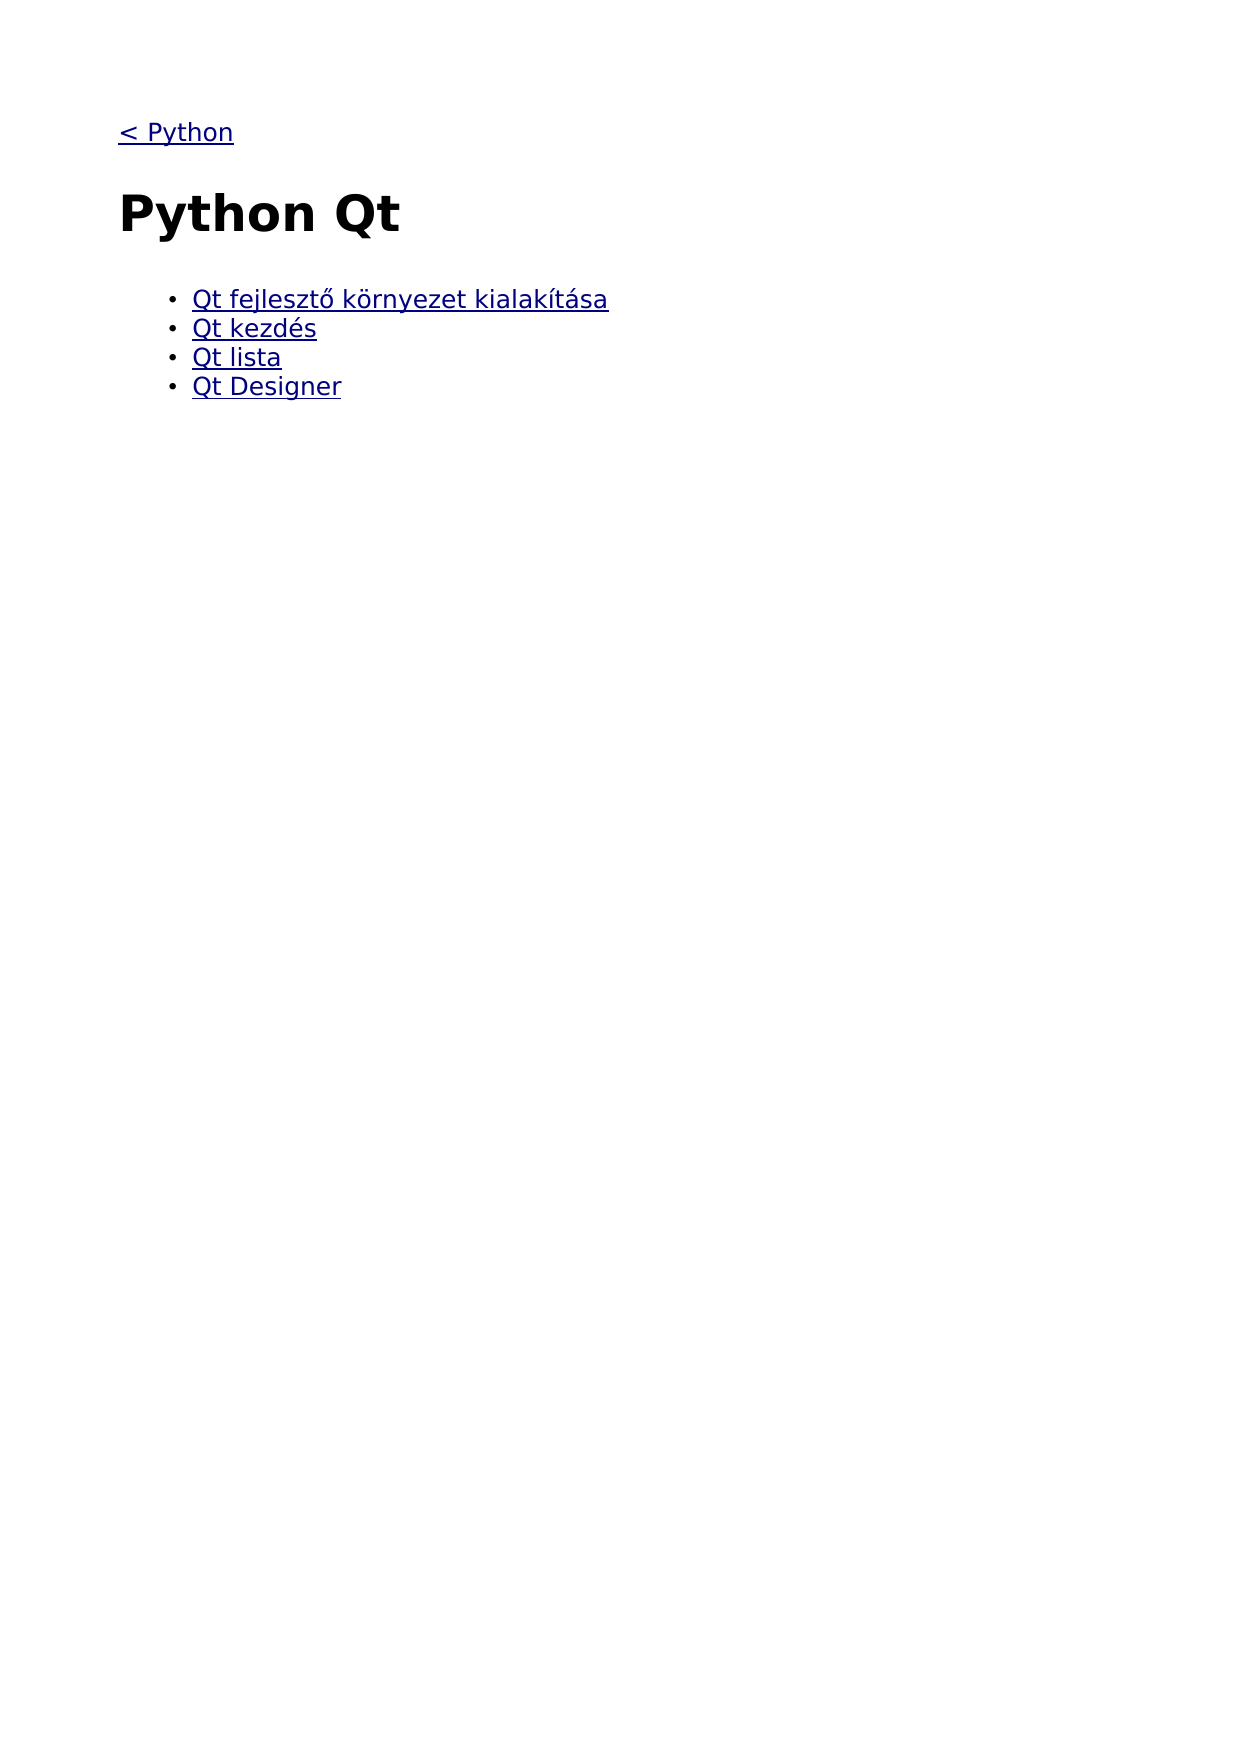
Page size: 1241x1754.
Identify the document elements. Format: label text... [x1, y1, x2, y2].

list Qt kezdés [177, 314, 1122, 343]
text < Python [118, 118, 1122, 147]
list Qt fejlesztő környezet kialakítása [177, 285, 1122, 314]
list Qt Designer [177, 372, 1122, 402]
subtitle Python Qt [118, 185, 1122, 243]
list Qt lista [177, 343, 1122, 372]
